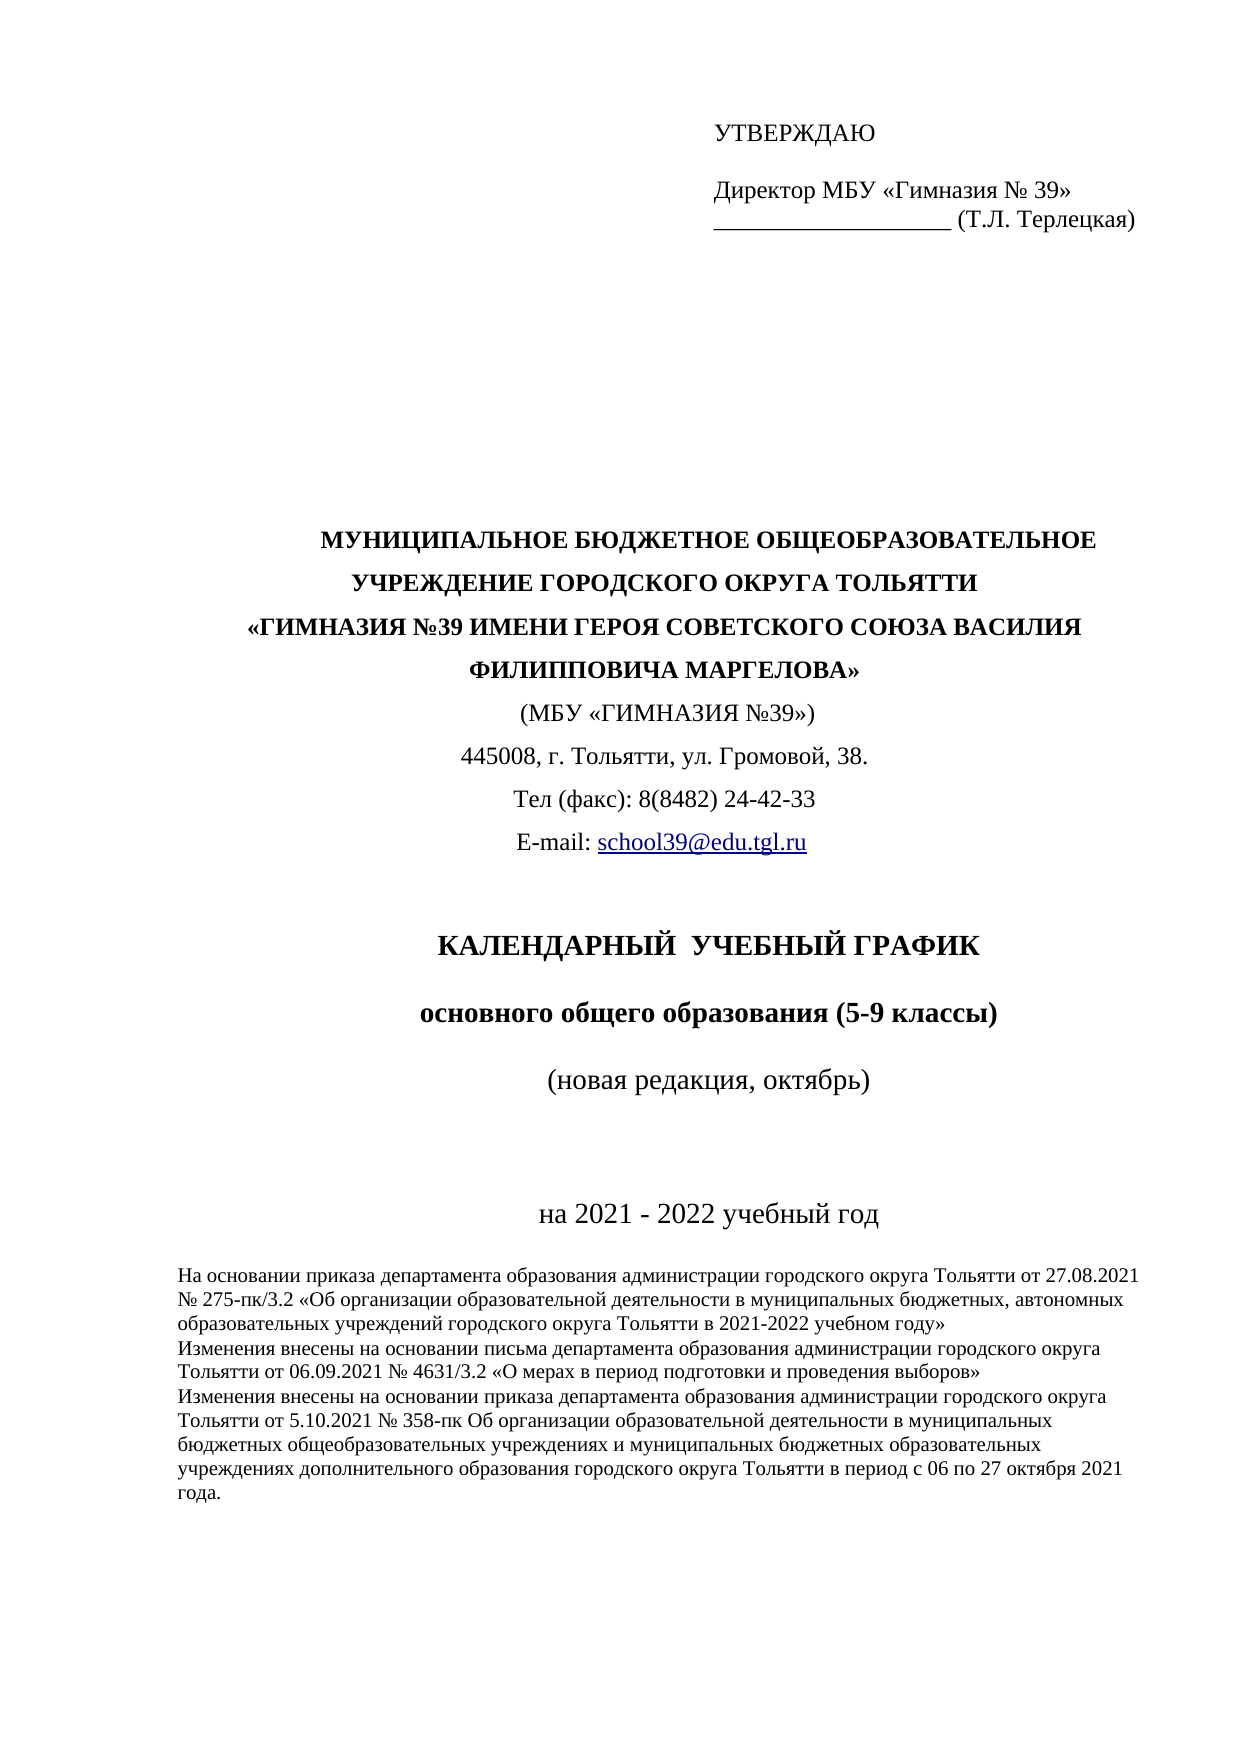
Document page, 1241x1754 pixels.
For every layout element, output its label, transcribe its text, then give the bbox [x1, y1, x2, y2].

text основного общего образования (5-9 классы) [177, 995, 1152, 1028]
text КАЛЕНДАРНЫЙ УЧЕБНЫЙ ГРАФИК [177, 928, 1152, 961]
text на 2021 - 2022 учебный год [177, 1196, 1152, 1230]
text (новая редакция, октябрь) [177, 1062, 1152, 1096]
text 445008, г. Тольятти, ул. Громовой, 38. [177, 741, 1152, 770]
text (МБУ «ГИМНАЗИЯ №39») [177, 698, 1152, 727]
text Изменения внесены на основании приказа департамента образования администрации городского округа Тольятти от 5.10.2021 № 358-пк Об организации образовательной деятельности в муниципальных бюджетных общеобразовательных учреждениях и муниципальных бюджетных образовательных учреждениях дополнительного образования городского округа Тольятти в период с 06 по 27 октября 2021 года. [177, 1383, 1152, 1504]
text МУНИЦИПАЛЬНОЕ БЮДЖЕТНОЕ ОБЩЕОБРАЗОВАТЕЛЬНОЕ УЧРЕЖДЕНИЕ ГОРОДСКОГО ОКРУГА ТОЛЬЯТТИ [177, 525, 1152, 597]
text E-mail: school39@edu.tgl.ru [177, 827, 1152, 856]
text Изменения внесены на основании письма департамента образования администрации городского округа Тольятти от 06.09.2021 № 4631/3.2 «О мерах в период подготовки и проведения выборов» [177, 1335, 1152, 1383]
text На основании приказа департамента образования администрации городского округа Тольятти от 27.08.2021 № 275-пк/3.2 «Об организации образовательной деятельности в муниципальных бюджетных, автономных образовательных учреждений городского округа Тольятти в 2021-2022 учебном году» [177, 1263, 1152, 1335]
table_header [168, 118, 702, 324]
table_header УТВЕРЖДАЮ Директор МБУ «Гимназия № 39» ___________________ (Т.Л. Терлецкая) [702, 118, 1161, 324]
text Тел (факс): 8(8482) 24-42-33 [177, 784, 1152, 813]
text «ГИМНАЗИЯ №39 имени Героя Советского Союза Василия Филипповича Маргелова» [177, 612, 1152, 683]
